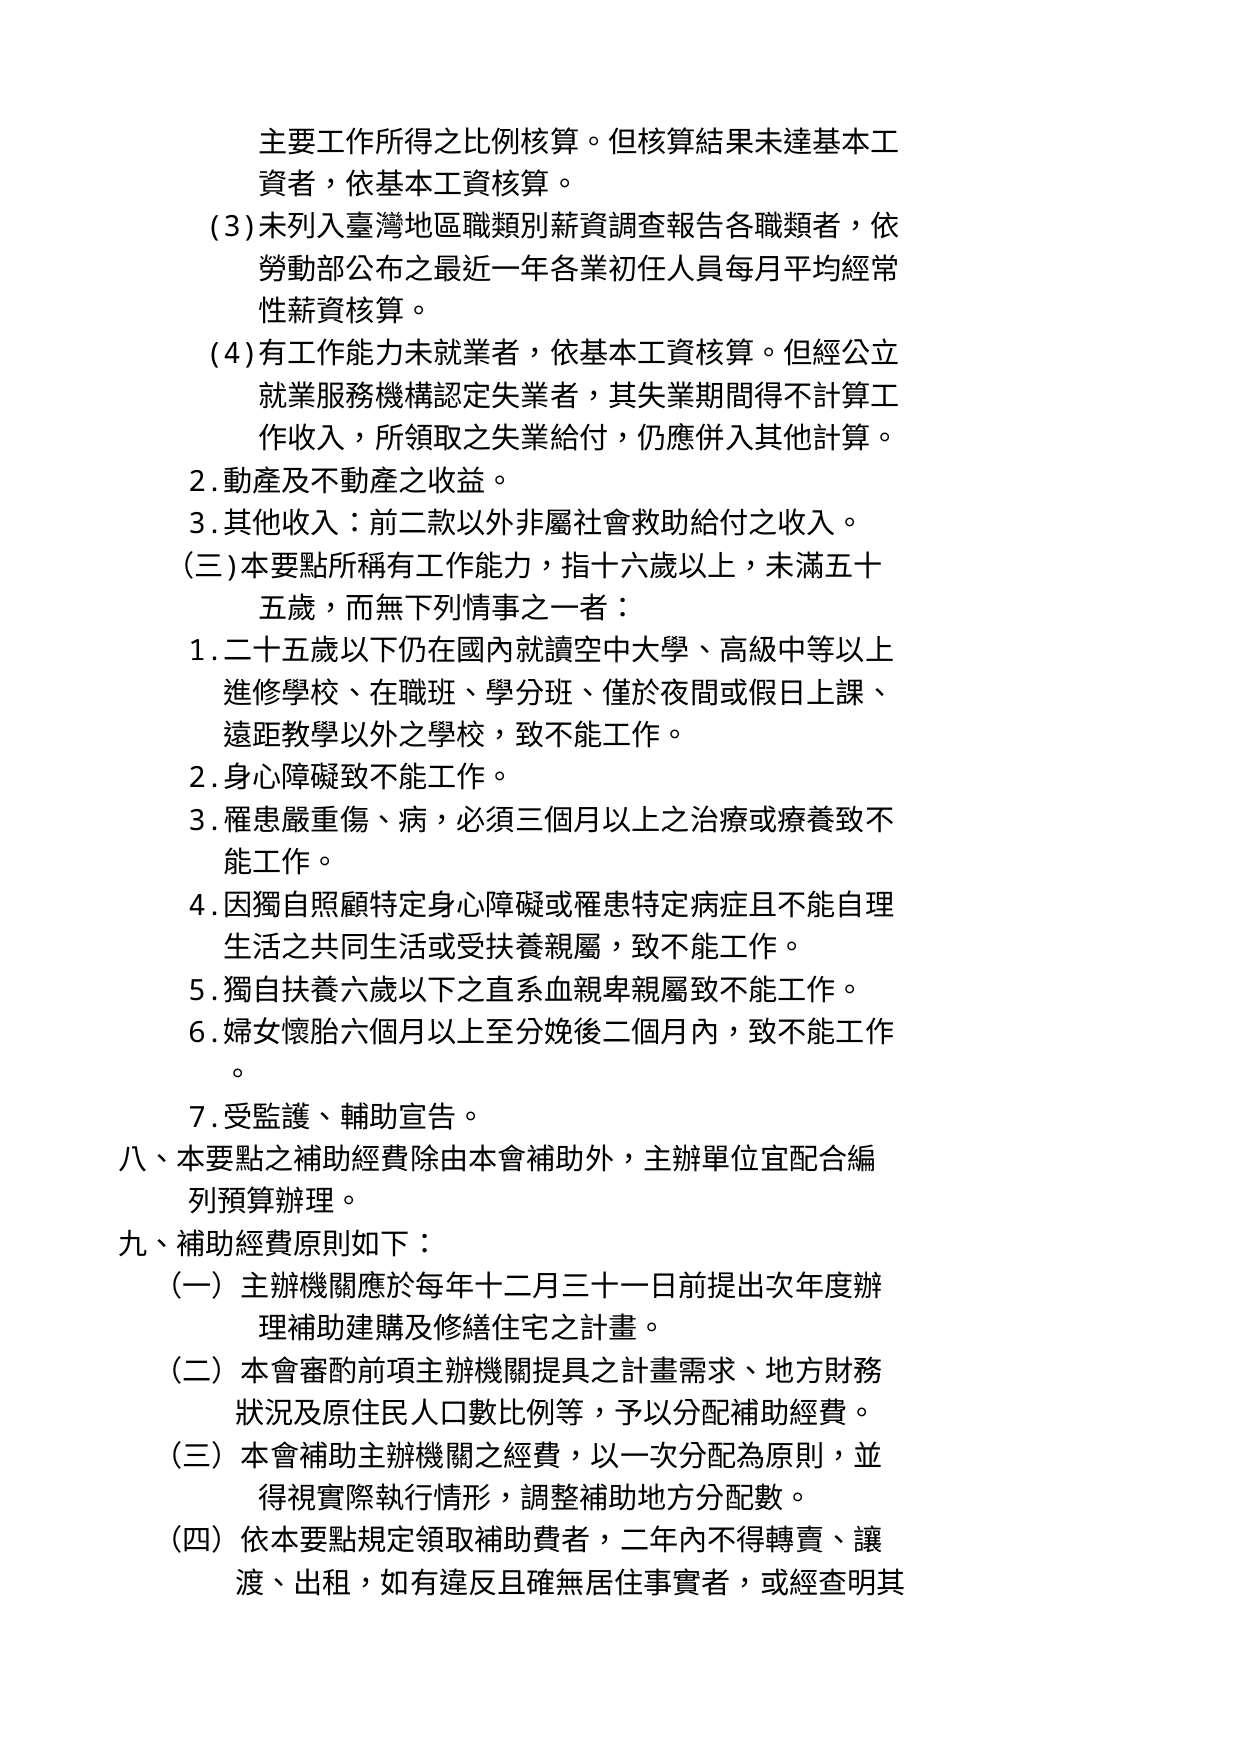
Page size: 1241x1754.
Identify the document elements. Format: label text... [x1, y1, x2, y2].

text 作收入，所領取之失業給付，仍應併入其他計算。 [118, 415, 1122, 457]
text 遠距教學以外之學校，致不能工作。 [118, 712, 1122, 754]
text （三)本要點所稱有工作能力，指十六歲以上，未滿五十 [118, 542, 1122, 584]
text （一）主辦機關應於每年十二月三十一日前提出次年度辦 [118, 1263, 1122, 1305]
text （二）本會審酌前項主辦機關提具之計畫需求、地方財務 [118, 1347, 1122, 1390]
text 3.罹患嚴重傷、病，必須三個月以上之治療或療養致不 [118, 796, 1122, 839]
text 渡、出租，如有違反且確無居住事實者，或經查明其 [118, 1559, 1122, 1602]
text 5.獨自扶養六歲以下之直系血親卑親屬致不能工作。 [118, 966, 1122, 1008]
text 。 [118, 1051, 1122, 1093]
text 2.動產及不動產之收益。 [118, 457, 1122, 500]
text 資者，依基本工資核算。 [118, 161, 1122, 203]
text 九、補助經費原則如下： [118, 1220, 1122, 1263]
text 得視實際執行情形，調整補助地方分配數。 [118, 1474, 1122, 1517]
text 生活之共同生活或受扶養親屬，致不能工作。 [118, 924, 1122, 966]
text 理補助建購及修繕住宅之計畫。 [118, 1305, 1122, 1347]
text 1.二十五歲以下仍在國內就讀空中大學、高級中等以上 [118, 627, 1122, 669]
text （四）依本要點規定領取補助費者，二年內不得轉賣、讓 [118, 1517, 1122, 1559]
text （三）本會補助主辦機關之經費，以一次分配為原則，並 [118, 1432, 1122, 1474]
text 4.因獨自照顧特定身心障礙或罹患特定病症且不能自理 [118, 881, 1122, 924]
text (4)有工作能力未就業者，依基本工資核算。但經公立 [118, 330, 1122, 372]
text 狀況及原住民人口數比例等，予以分配補助經費。 [118, 1390, 1122, 1432]
text 五歲，而無下列情事之一者： [118, 584, 1122, 627]
text 6.婦女懷胎六個月以上至分娩後二個月內，致不能工作 [118, 1008, 1122, 1051]
text 7.受監護、輔助宣告。 [118, 1093, 1122, 1136]
text 3.其他收入：前二款以外非屬社會救助給付之收入。 [118, 500, 1122, 542]
text 進修學校、在職班、學分班、僅於夜間或假日上課、 [118, 669, 1122, 712]
text 2.身心障礙致不能工作。 [118, 754, 1122, 796]
text 主要工作所得之比例核算。但核算結果未達基本工 [118, 118, 1122, 161]
text 能工作。 [118, 839, 1122, 881]
text 就業服務機構認定失業者，其失業期間得不計算工 [118, 372, 1122, 415]
text 八、本要點之補助經費除由本會補助外，主辦單位宜配合編 [118, 1136, 1122, 1178]
text 勞動部公布之最近一年各業初任人員每月平均經常 [118, 245, 1122, 288]
text (3)未列入臺灣地區職類別薪資調查報告各職類者，依 [118, 203, 1122, 245]
text 列預算辦理。 [118, 1178, 1122, 1220]
text 性薪資核算。 [118, 288, 1122, 330]
